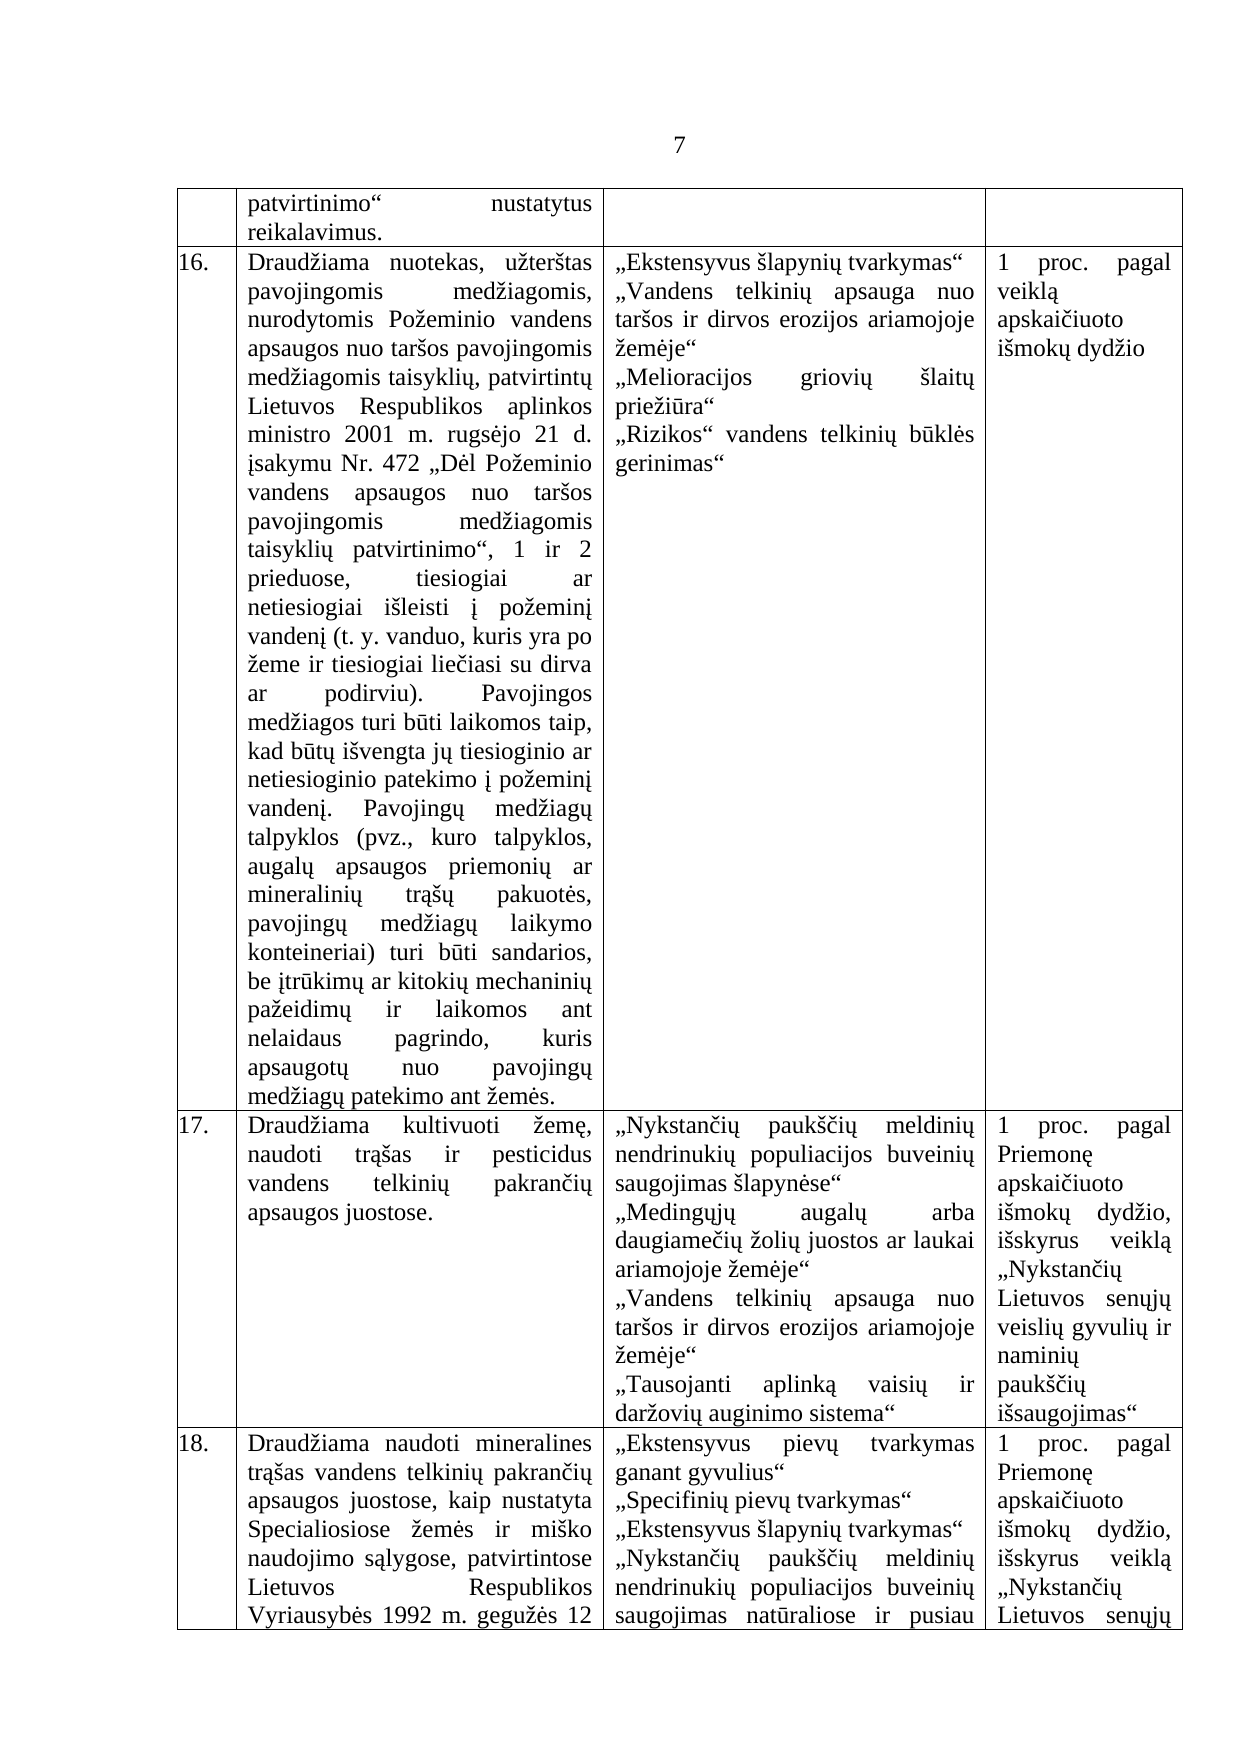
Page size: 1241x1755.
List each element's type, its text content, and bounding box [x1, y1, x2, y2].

table_cell Draudžiama kultivuoti žemę, naudoti trąšas ir pesticidus vandens telkinių pakrančių apsaugos juostose. [237, 1111, 603, 1427]
table_cell patvirtinimo“ nustatytus reikalavimus. [237, 189, 603, 246]
table_cell Draudžiama naudoti mineralines trąšas vandens telkinių pakrančių apsaugos juostose, kaip nustatyta Specialiosiose žemės ir miško naudojimo sąlygose, patvirtintose Lietuvos Respublikos Vyriausybės 1992 m. gegužės 12 [237, 1428, 603, 1629]
table_cell 16. [178, 247, 236, 1109]
table_cell [178, 189, 236, 246]
table_cell [604, 189, 985, 246]
table_cell 18. [178, 1428, 236, 1629]
table_cell 1 proc. pagal Priemonę apskaičiuoto išmokų dydžio, išskyrus veiklą „Nykstančių Lietuvos senųjų veislių gyvulių ir naminių paukščių išsaugojimas“ [986, 1111, 1182, 1427]
table_cell Draudžiama nuotekas, užterštas pavojingomis medžiagomis, nurodytomis Požeminio vandens apsaugos nuo taršos pavojingomis medžiagomis taisyklių, patvirtintų Lietuvos Respublikos aplinkos ministro 2001 m. rugsėjo 21 d. įsakymu Nr. 472 „Dėl Požeminio vandens apsaugos nuo taršos pavojingomis medžiagomis taisyklių patvirtinimo“, 1 ir 2 prieduose, tiesiogiai ar netiesiogiai išleisti į požeminį vandenį (t. y. vanduo, kuris yra po žeme ir tiesiogiai liečiasi su dirva ar podirviu). Pavojingos medžiagos turi būti laikomos taip, kad būtų išvengta jų tiesioginio ar netiesioginio patekimo į požeminį vandenį. Pavojingų medžiagų talpyklos (pvz., kuro talpyklos, augalų apsaugos priemonių ar mineralinių trąšų pakuotės, pavojingų medžiagų laikymo konteineriai) turi būti sandarios, be įtrūkimų ar kitokių mechaninių pažeidimų ir laikomos ant nelaidaus pagrindo, kuris apsaugotų nuo pavojingų medžiagų patekimo ant žemės. [237, 247, 603, 1109]
table_cell 1 proc. pagal Priemonę apskaičiuoto išmokų dydžio, išskyrus veiklą „Nykstančių Lietuvos senųjų [986, 1428, 1182, 1629]
table_cell „Ekstensyvus pievų tvarkymas ganant gyvulius“ „Specifinių pievų tvarkymas“ „Ekstensyvus šlapynių tvarkymas“ „Nykstančių paukščių meldinių nendrinukių populiacijos buveinių saugojimas natūraliose ir pusiau [604, 1428, 985, 1629]
table_cell „Ekstensyvus šlapynių tvarkymas“ „Vandens telkinių apsauga nuo taršos ir dirvos erozijos ariamojoje žemėje“ „Melioracijos griovių šlaitų priežiūra“ „Rizikos“ vandens telkinių būklės gerinimas“ [604, 247, 985, 1109]
table_cell „Nykstančių paukščių meldinių nendrinukių populiacijos buveinių saugojimas šlapynėse“ „Medingųjų augalų arba daugiamečių žolių juostos ar laukai ariamojoje žemėje“ „Vandens telkinių apsauga nuo taršos ir dirvos erozijos ariamojoje žemėje“ „Tausojanti aplinką vaisių ir daržovių auginimo sistema“ [604, 1111, 985, 1427]
table_cell 1 proc. pagal veiklą apskaičiuoto išmokų dydžio [986, 247, 1182, 1109]
table_cell [986, 189, 1182, 246]
table_cell 17. [178, 1111, 236, 1427]
